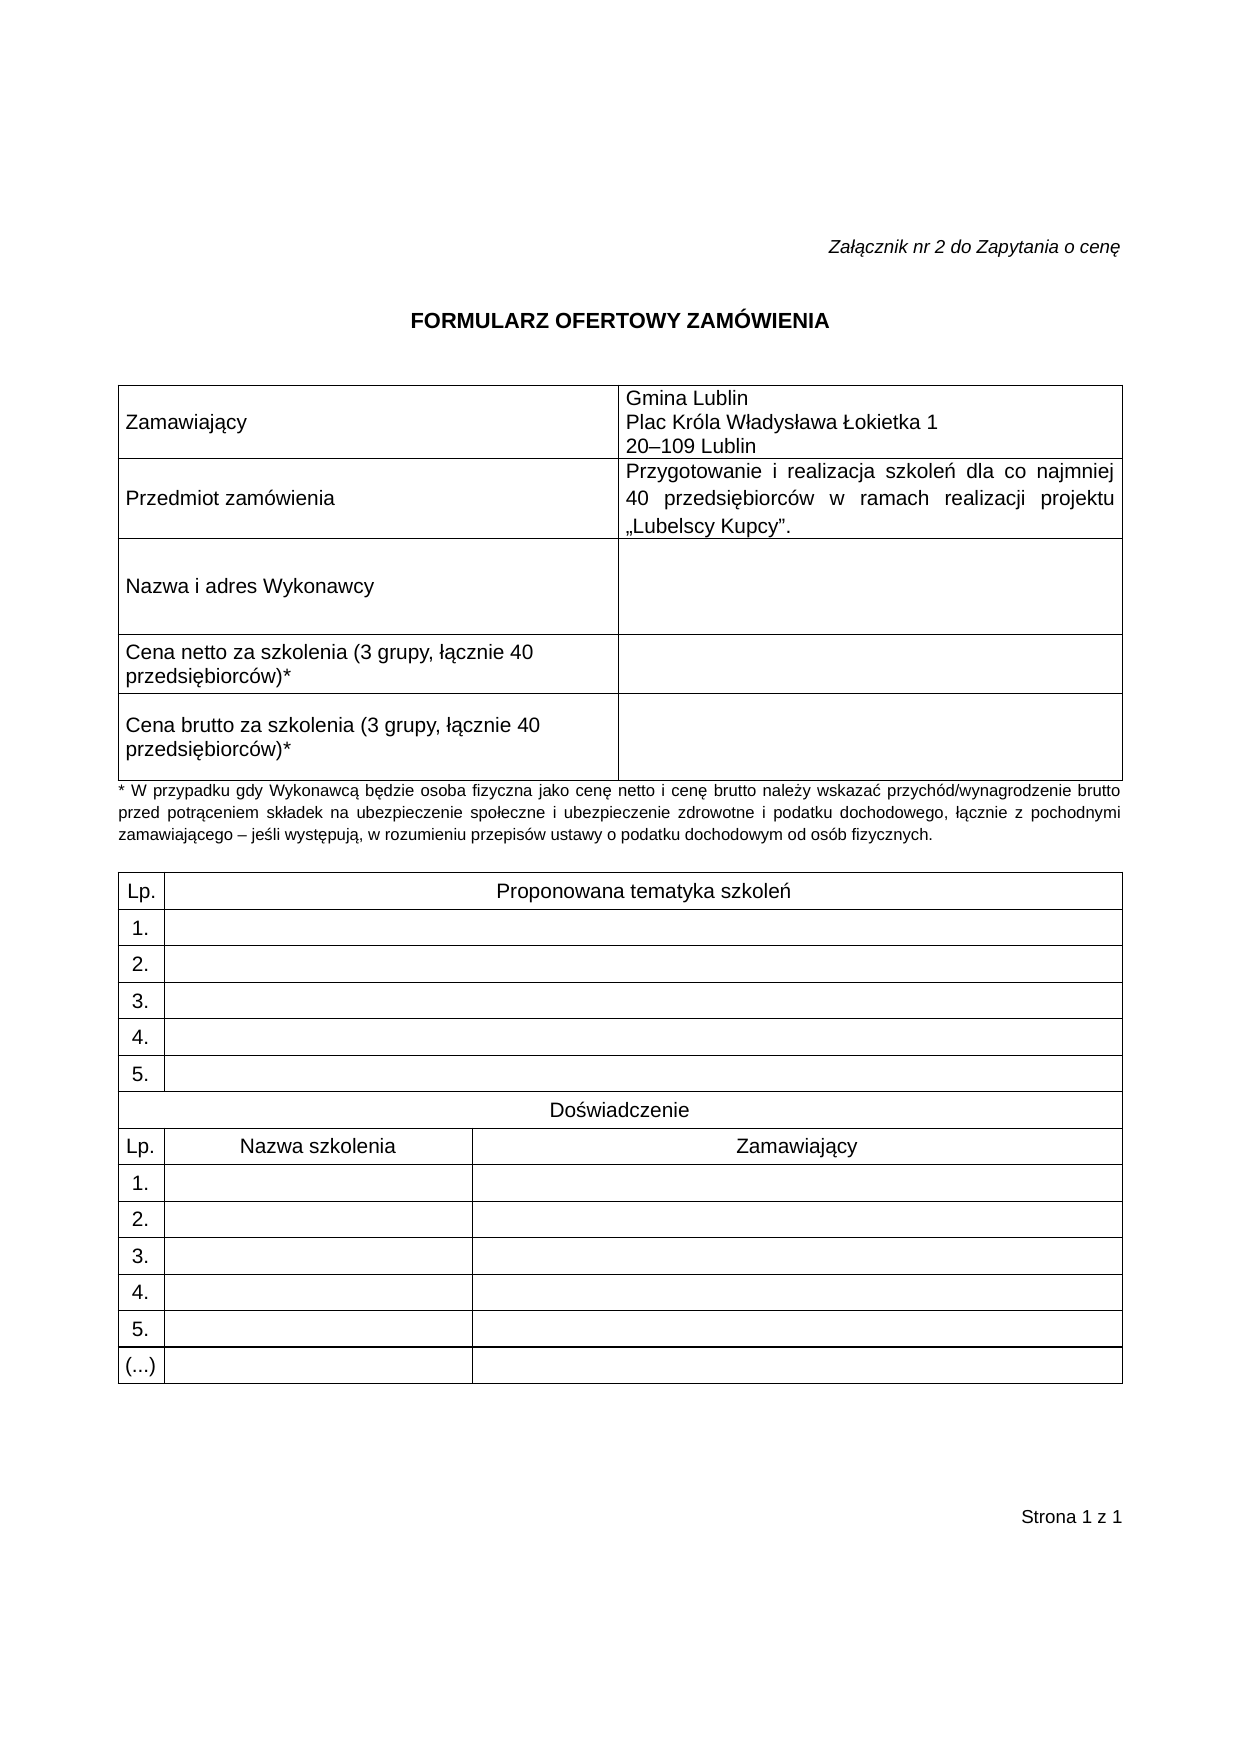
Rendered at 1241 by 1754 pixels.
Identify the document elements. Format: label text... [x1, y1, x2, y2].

table_cell Lp. [119, 1129, 164, 1164]
table_cell [165, 1275, 472, 1310]
text Załącznik nr 2 do Zapytania o cenę [118, 236, 1122, 258]
table_cell [165, 1202, 472, 1237]
table_cell 2. [119, 946, 164, 982]
table_cell Cena netto za szkolenia (3 grupy, łącznie 40 przedsiębiorców)* [119, 635, 618, 693]
table_cell 3. [119, 1238, 164, 1273]
table_cell 2. [119, 1202, 164, 1237]
table_cell 1. [119, 1165, 164, 1201]
table_cell [165, 1348, 472, 1383]
table_cell [473, 1238, 1122, 1273]
table_cell 5. [119, 1311, 164, 1346]
table_header Proponowana tematyka szkoleń [165, 873, 1122, 909]
table_cell Cena brutto za szkolenia (3 grupy, łącznie 40 przedsiębiorców)* [119, 694, 618, 780]
table_cell 4. [119, 1275, 164, 1310]
table_cell (...) [119, 1348, 164, 1383]
table_cell [165, 1019, 1122, 1055]
table_cell [165, 1238, 472, 1273]
table_cell Doświadczenie [119, 1092, 1122, 1128]
table_header Zamawiający [119, 386, 618, 457]
table_cell [473, 1165, 1122, 1201]
table_cell [165, 910, 1122, 945]
table_cell Zamawiający [473, 1129, 1122, 1164]
table_cell Nazwa szkolenia [165, 1129, 472, 1164]
table_cell [473, 1202, 1122, 1237]
text * W przypadku gdy Wykonawcą będzie osoba fizyczna jako cenę netto i cenę brutto należy wskazać przychód/wynagrodzenie brutto przed potrąceniem składek na ubezpieczenie społeczne i ubezpieczenie zdrowotne i podatku dochodowego, łącznie z pochodnymi zamawiającego – jeśli występują, w rozumieniu przepisów ustawy o podatku dochodowym od osób fizycznych. [118, 781, 1122, 844]
table_cell [619, 694, 1122, 780]
table_cell [473, 1275, 1122, 1310]
table_cell [165, 1056, 1122, 1091]
table_cell [165, 946, 1122, 982]
table_cell [473, 1311, 1122, 1346]
table_cell [165, 983, 1122, 1018]
table_cell Przygotowanie i realizacja szkoleń dla co najmniej 40 przedsiębiorców w ramach realizacji projektu „Lubelscy Kupcy”. [619, 459, 1122, 537]
table_header Lp. [119, 873, 164, 909]
table_cell Przedmiot zamówienia [119, 459, 618, 537]
text FORMULARZ OFERTOWY ZAMÓWIENIA [118, 308, 1122, 333]
table_cell 4. [119, 1019, 164, 1055]
table_cell [165, 1165, 472, 1201]
table_cell 5. [119, 1056, 164, 1091]
table_cell Nazwa i adres Wykonawcy [119, 539, 618, 634]
table_cell 1. [119, 910, 164, 945]
table_cell [165, 1311, 472, 1346]
table_cell 3. [119, 983, 164, 1018]
table_cell [473, 1348, 1122, 1383]
table_cell [619, 635, 1122, 693]
table_cell [619, 539, 1122, 634]
table_header Gmina Lublin Plac Króla Władysława Łokietka 1 20‒109 Lublin [619, 386, 1122, 457]
